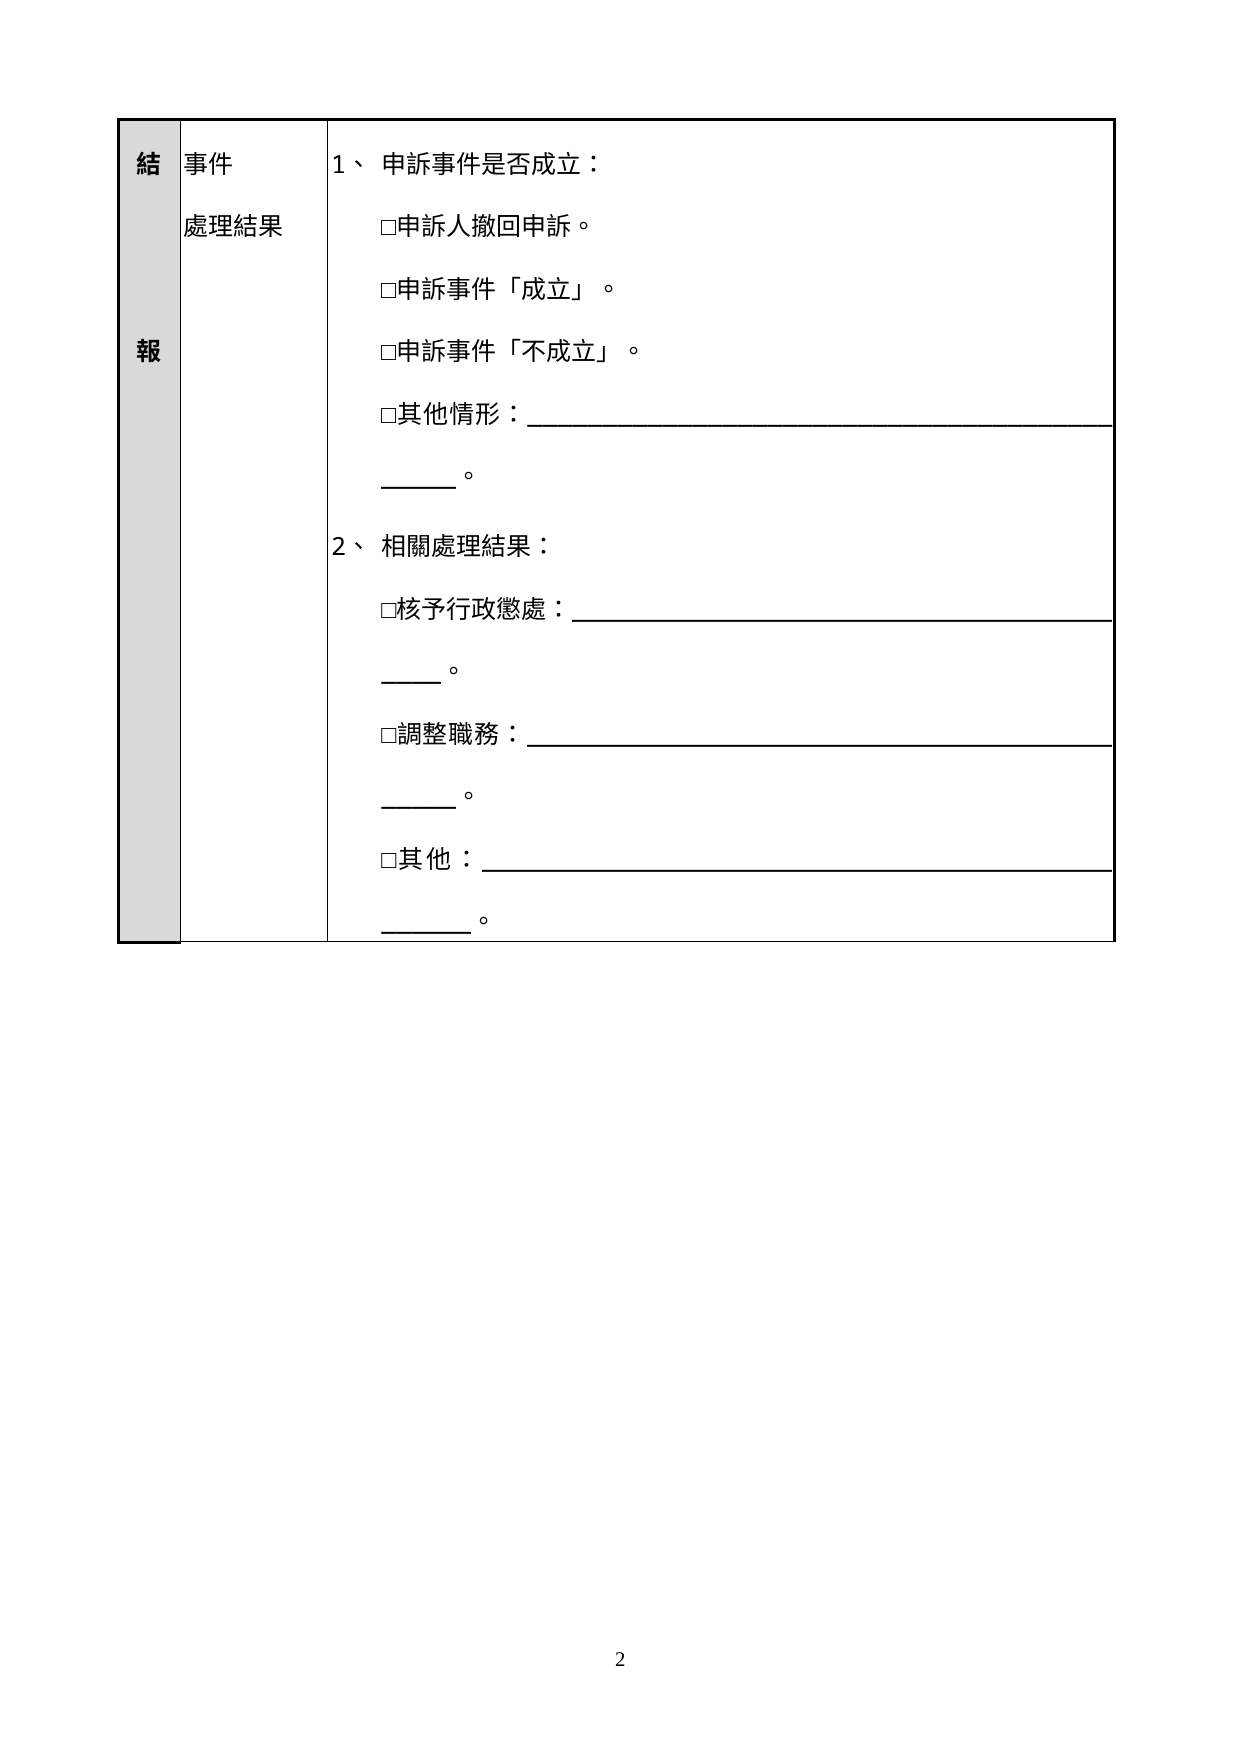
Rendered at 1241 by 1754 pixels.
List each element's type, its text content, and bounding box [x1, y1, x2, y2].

table_cell 結 報 [120, 121, 180, 941]
table_cell 事件 處理結果 [181, 121, 327, 941]
table_cell 申訴事件是否成立： □申訴人撤回申訴。 □申訴事件「成立」。 □申訴事件「不成立」。 □其他情形：____________________________________________。 相關處理結果： □核予行政懲處：________________________________________。 □調整職務：____________________________________________。 □其他：________________________________________________。 [328, 121, 1113, 941]
